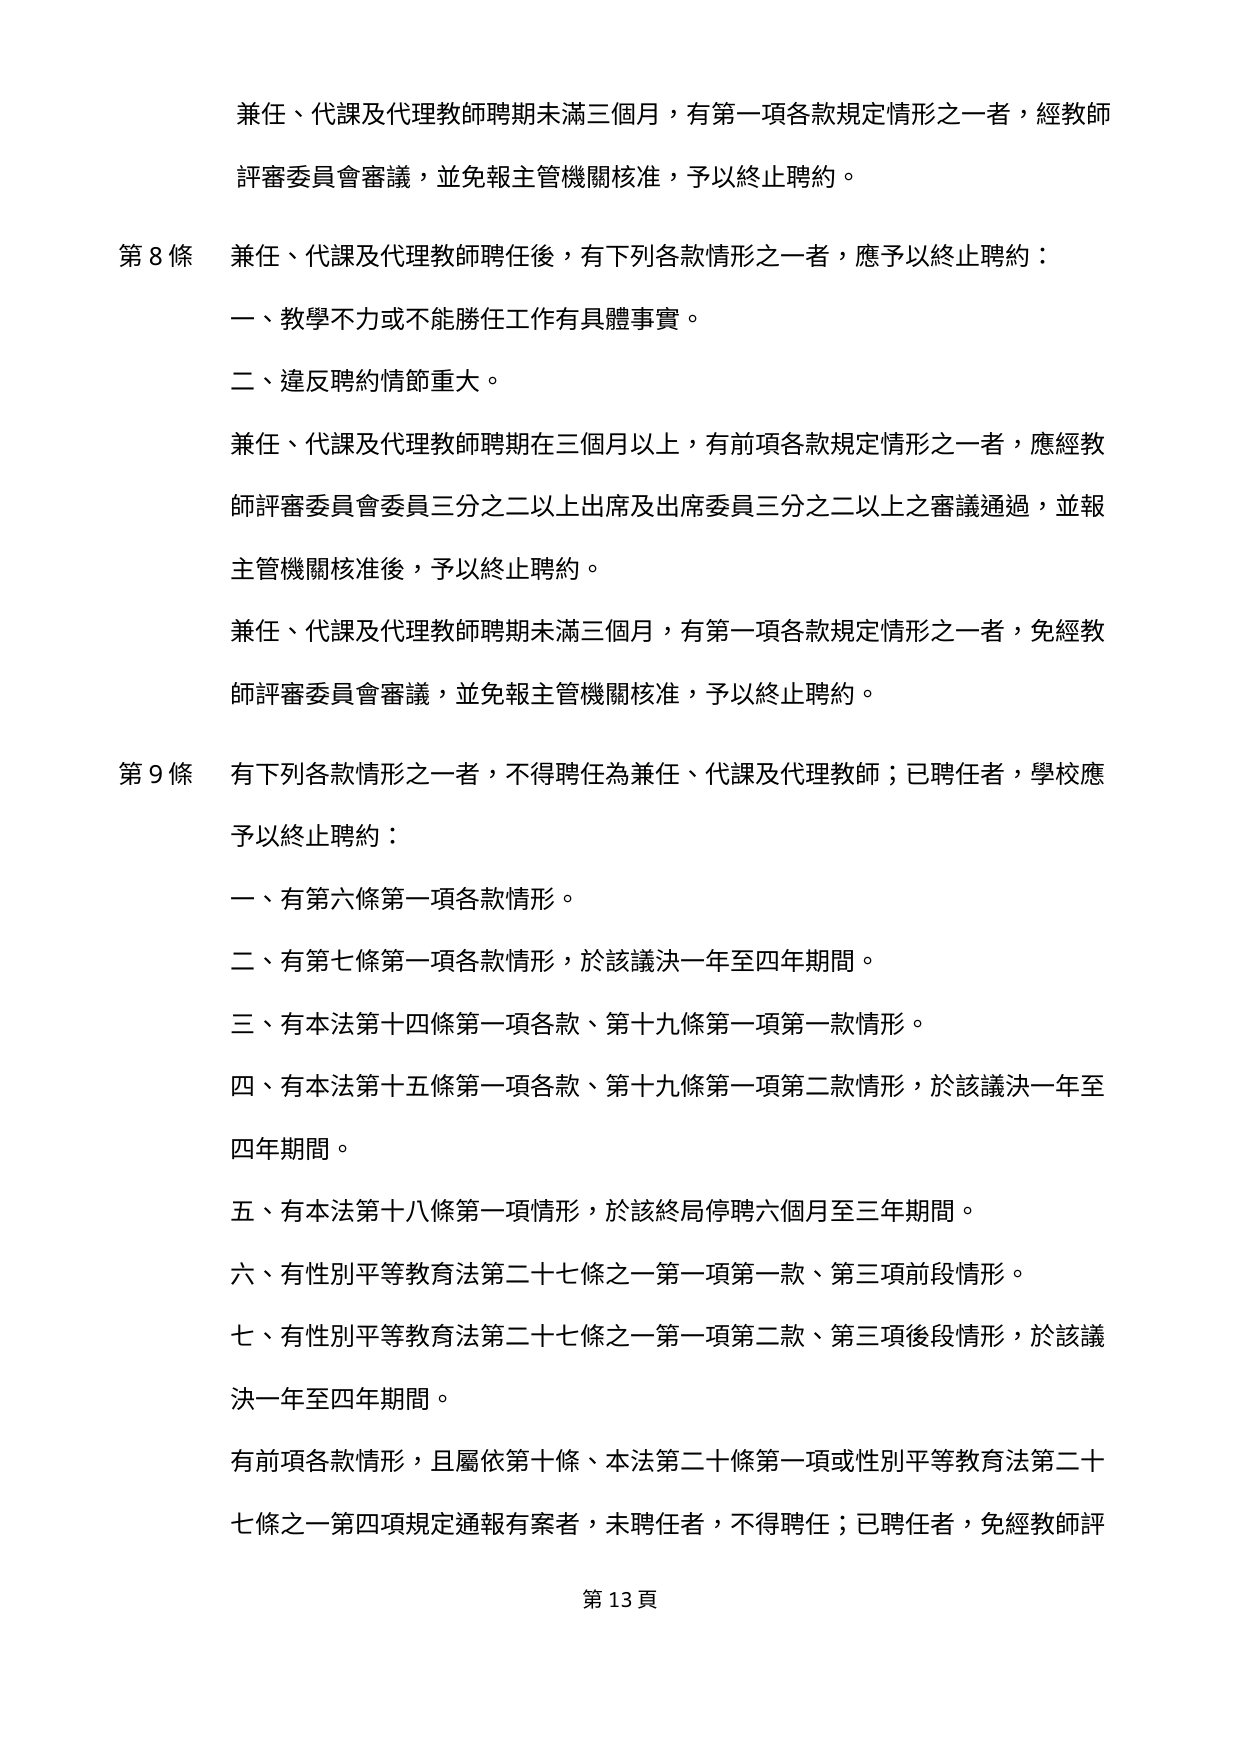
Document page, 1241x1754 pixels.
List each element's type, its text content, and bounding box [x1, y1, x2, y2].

text 第9條 有下列各款情形之一者，不得聘任為兼任、代課及代理教師；已聘任者，學校應予以終止聘約： 一、有第六條第一項各款情形。 二、有第七條第一項各款情形，於該議決一年至四年期間。 三、有本法第十四條第一項各款、第十九條第一項第一款情形。 四、有本法第十五條第一項各款、第十九條第一項第二款情形，於該議決一年至四年期間。 五、有本法第十八條第一項情形，於該終局停聘六個月至三年期間。 六、有性別平等教育法第二十七條之一第一項第一款、第三項前段情形。 七、有性別平等教育法第二十七條之一第一項第二款、第三項後段情形，於該議決一年至四年期間。 有前項各款情形，且屬依第十條、本法第二十條第一項或性別平等教育法第二十七條之一第四項規定通報有案者，未聘任者，不得聘任；已聘任者，免經教師評 [118, 731, 1122, 1543]
text 第8條 兼任、代課及代理教師聘任後，有下列各款情形之一者，應予以終止聘約： 一、教學不力或不能勝任工作有具體事實。 二、違反聘約情節重大。 兼任、代課及代理教師聘期在三個月以上，有前項各款規定情形之一者，應經教師評審委員會委員三分之二以上出席及出席委員三分之二以上之審議通過，並報主管機關核准後，予以終止聘約。 兼任、代課及代理教師聘期未滿三個月，有第一項各款規定情形之一者，免經教師評審委員會審議，並免報主管機關核准，予以終止聘約。 [118, 213, 1122, 713]
text 兼任、代課及代理教師聘期未滿三個月，有第一項各款規定情形之一者，經教師評審委員會審議，並免報主管機關核准，予以終止聘約。 [236, 71, 1122, 196]
